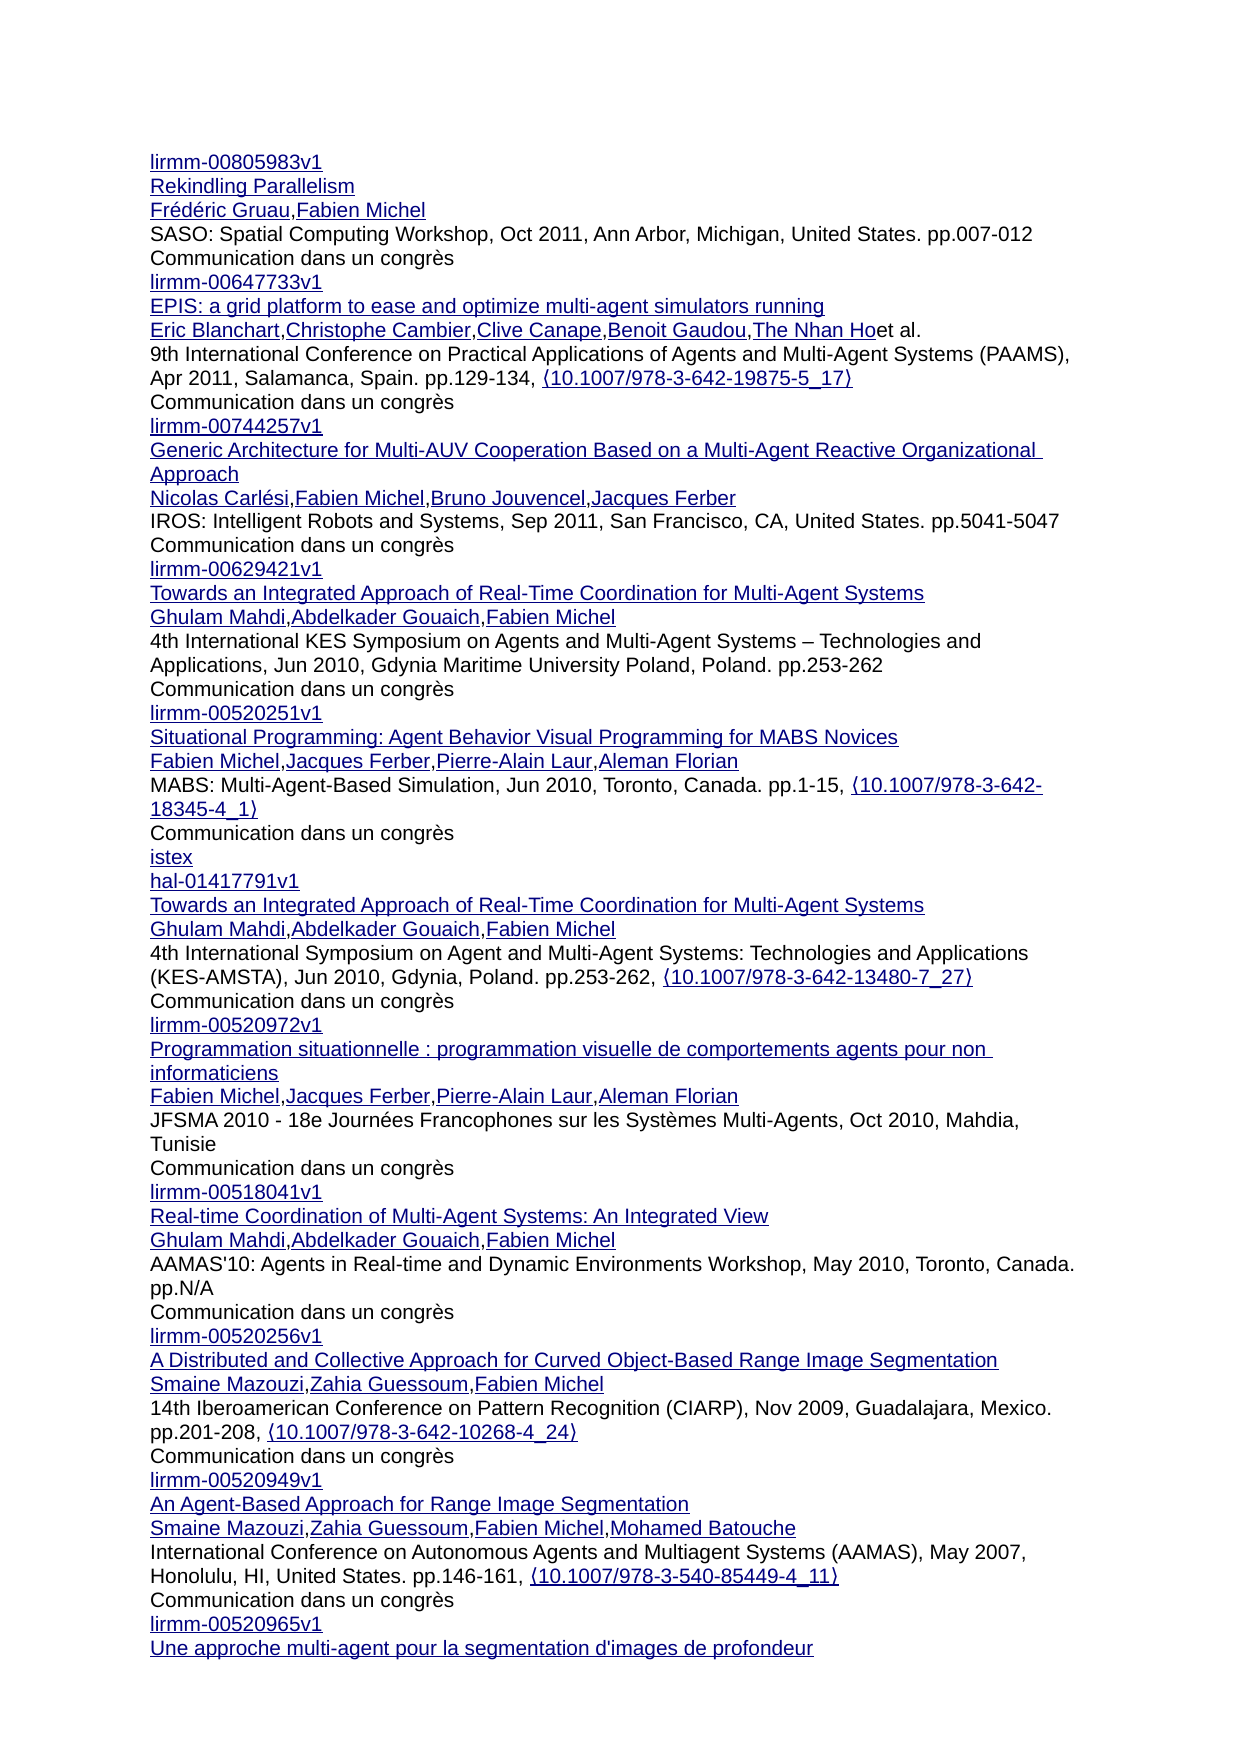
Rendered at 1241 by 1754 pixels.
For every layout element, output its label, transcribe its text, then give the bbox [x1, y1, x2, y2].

table_cell EPIS: a grid platform to ease and optimize multi-agent simulators running Eric Blanchart,Christophe Cambier,Clive Canape,Benoit Gaudou,The Nhan Hoet al. 9th International Conference on Practical Applications of Agents and Multi-Agent Systems (PAAMS), Apr 2011, Salamanca, Spain. pp.129-134, ⟨10.1007/978-3-642-19875-5_17⟩ Communication dans un congrès lirmm-00744257v1 [150, 294, 1090, 437]
table_cell Situational Programming: Agent Behavior Visual Programming for MABS Novices Fabien Michel,Jacques Ferber,Pierre-Alain Laur,Aleman Florian MABS: Multi-Agent-Based Simulation, Jun 2010, Toronto, Canada. pp.1-15, ⟨10.1007/978-3-642-18345-4_1⟩ Communication dans un congrès istex hal-01417791v1 [150, 725, 1090, 893]
table_cell A Distributed and Collective Approach for Curved Object-Based Range Image Segmentation Smaine Mazouzi,Zahia Guessoum,Fabien Michel 14th Iberoamerican Conference on Pattern Recognition (CIARP), Nov 2009, Guadalajara, Mexico. pp.201-208, ⟨10.1007/978-3-642-10268-4_24⟩ Communication dans un congrès lirmm-00520949v1 [150, 1348, 1090, 1492]
table_cell Real-time Coordination of Multi-Agent Systems: An Integrated View Ghulam Mahdi,Abdelkader Gouaich,Fabien Michel AAMAS'10: Agents in Real-time and Dynamic Environments Workshop, May 2010, Toronto, Canada. pp.N/A Communication dans un congrès lirmm-00520256v1 [150, 1204, 1090, 1348]
table_cell Generic Architecture for Multi-AUV Cooperation Based on a Multi-Agent Reactive Organizational Approach Nicolas Carlési,Fabien Michel,Bruno Jouvencel,Jacques Ferber IROS: Intelligent Robots and Systems, Sep 2011, San Francisco, CA, United States. pp.5041-5047 Communication dans un congrès lirmm-00629421v1 [150, 438, 1090, 581]
table_cell Towards an Integrated Approach of Real-Time Coordination for Multi-Agent Systems Ghulam Mahdi,Abdelkader Gouaich,Fabien Michel 4th International KES Symposium on Agents and Multi-Agent Systems – Technologies and Applications, Jun 2010, Gdynia Maritime University Poland, Poland. pp.253-262 Communication dans un congrès lirmm-00520251v1 [150, 581, 1090, 725]
table_cell Programmation situationnelle : programmation visuelle de comportements agents pour non informaticiens Fabien Michel,Jacques Ferber,Pierre-Alain Laur,Aleman Florian JFSMA 2010 - 18e Journées Francophones sur les Systèmes Multi-Agents, Oct 2010, Mahdia, Tunisie Communication dans un congrès lirmm-00518041v1 [150, 1036, 1090, 1204]
table_cell Une approche multi-agent pour la segmentation d'images de profondeur [150, 1635, 1090, 1659]
table_cell Rekindling Parallelism Frédéric Gruau,Fabien Michel SASO: Spatial Computing Workshop, Oct 2011, Ann Arbor, Michigan, United States. pp.007-012 Communication dans un congrès lirmm-00647733v1 [150, 174, 1090, 294]
table_cell Towards an Integrated Approach of Real-Time Coordination for Multi-Agent Systems Ghulam Mahdi,Abdelkader Gouaich,Fabien Michel 4th International Symposium on Agent and Multi-Agent Systems: Technologies and Applications (KES-AMSTA), Jun 2010, Gdynia, Poland. pp.253-262, ⟨10.1007/978-3-642-13480-7_27⟩ Communication dans un congrès lirmm-00520972v1 [150, 893, 1090, 1036]
table_cell An Agent-Based Approach for Range Image Segmentation Smaine Mazouzi,Zahia Guessoum,Fabien Michel,Mohamed Batouche International Conference on Autonomous Agents and Multiagent Systems (AAMAS), May 2007, Honolulu, HI, United States. pp.146-161, ⟨10.1007/978-3-540-85449-4_11⟩ Communication dans un congrès lirmm-00520965v1 [150, 1492, 1090, 1635]
table_cell lirmm-00805983v1 [150, 150, 1090, 174]
